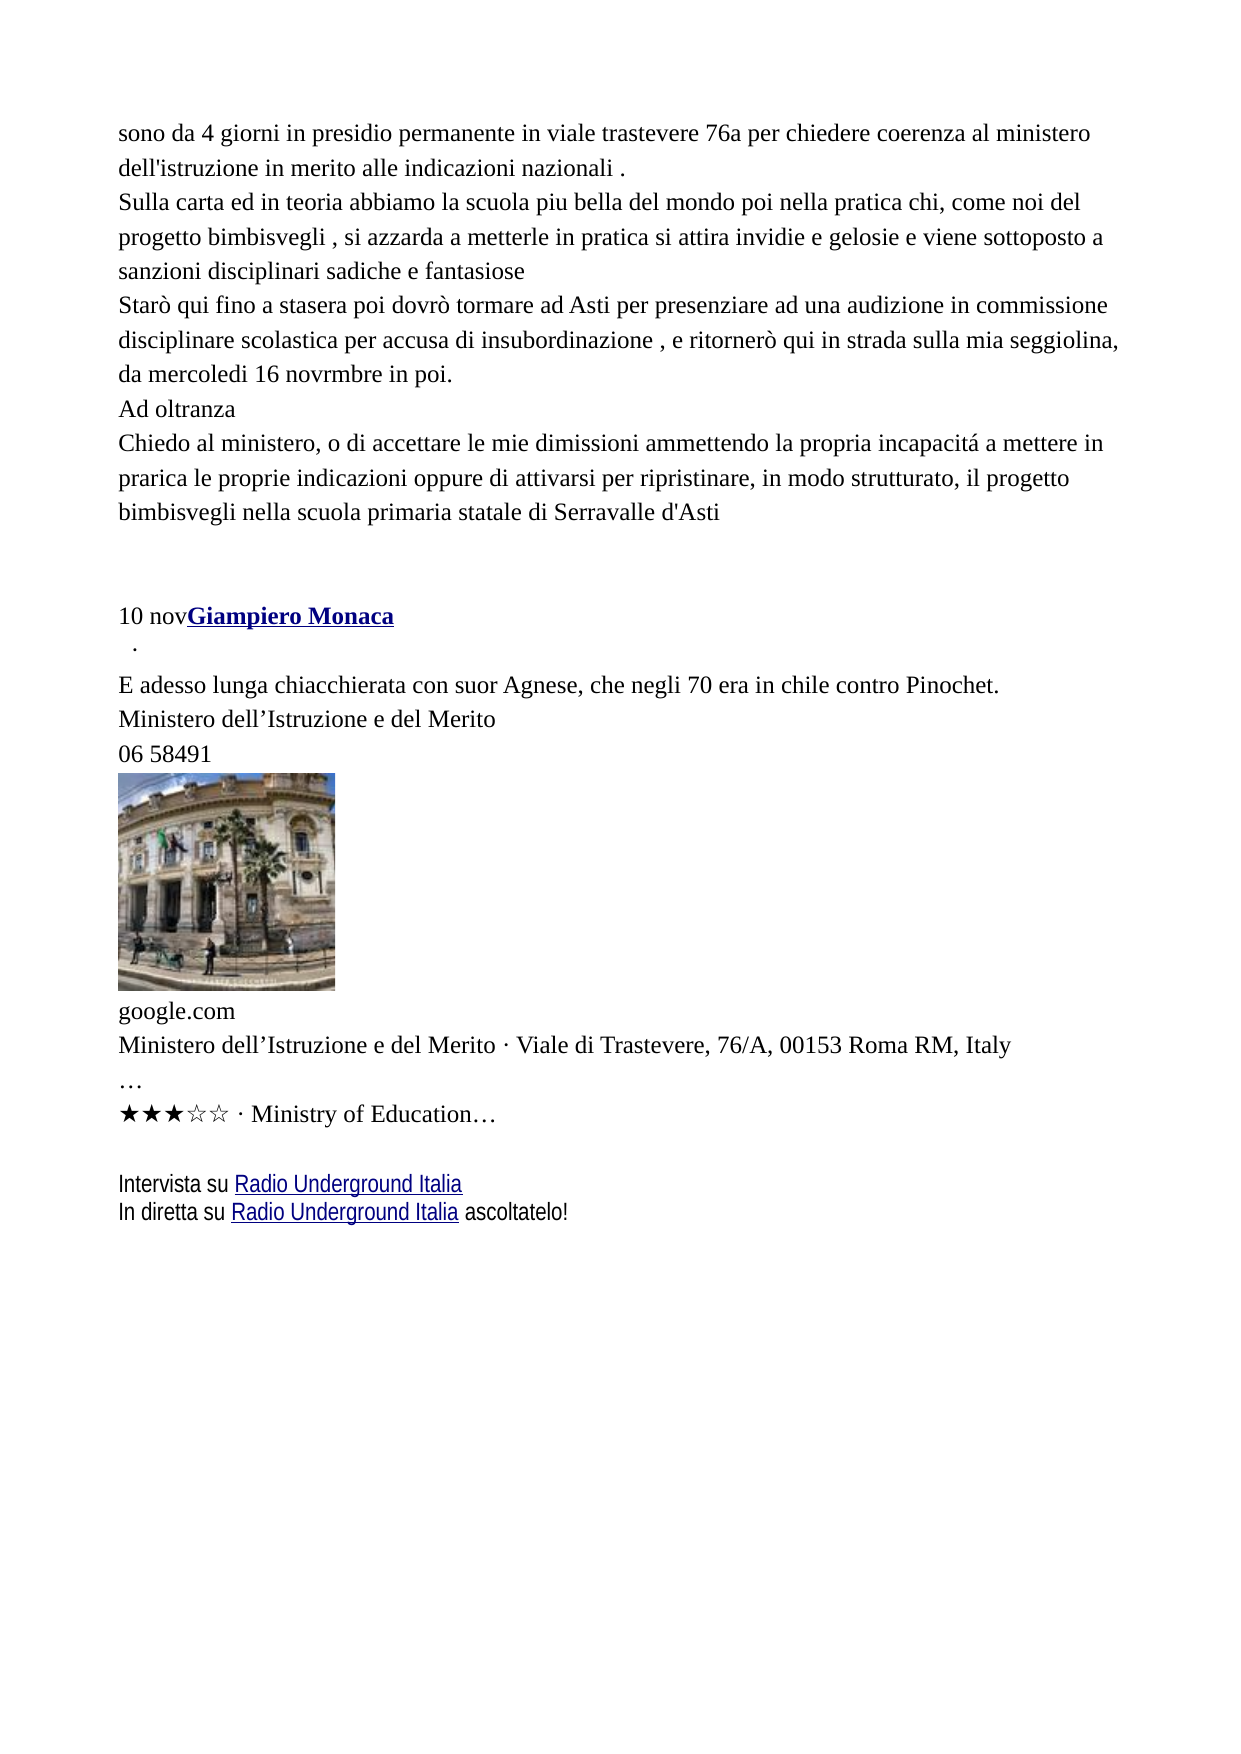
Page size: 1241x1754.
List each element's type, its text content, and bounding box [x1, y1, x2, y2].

text In diretta su Radio Underground Italia ascoltatelo! [118, 1197, 1122, 1226]
text · [118, 635, 1122, 664]
text Sulla carta ed in teoria abbiamo la scuola piu bella del mondo poi nella pratica chi, come noi del progetto bimbisvegli , si azzarda a metterle in pratica si attira invidie e gelosie e viene sottoposto a sanzioni disciplinari sadiche e fantasiose [118, 187, 1122, 285]
text Ministero dell’Istruzione e del Merito · Viale di Trastevere, 76/A, 00153 Roma RM, Italy [118, 1031, 1122, 1059]
text sono da 4 giorni in presidio permanente in viale trastevere 76a per chiedere coerenza al ministero dell'istruzione in merito alle indicazioni nazionali . [118, 118, 1122, 181]
text Ministero dell’Istruzione e del Merito [118, 704, 1122, 733]
text ★★★☆☆ · Ministry of Education… [118, 1099, 1122, 1128]
text 10 novGiampiero Monaca [118, 601, 1122, 629]
text Chiedo al ministero, o di accettare le mie dimissioni ammettendo la propria incapacitá a mettere in prarica le proprie indicazioni oppure di attivarsi per ripristinare, in modo strutturato, il progetto bimbisvegli nella scuola primaria statale di Serravalle d'Asti [118, 428, 1122, 526]
picture [118, 773, 336, 991]
text … [118, 1065, 1122, 1094]
text E adesso lunga chiacchierata con suor Agnese, che negli 70 era in chile contro Pinochet. [118, 670, 1122, 698]
text 06 58491 [118, 739, 1122, 767]
text Starò qui fino a stasera poi dovrò tormare ad Asti per presenziare ad una audizione in commissione disciplinare scolastica per accusa di insubordinazione , e ritornerò qui in strada sulla mia seggiolina, da mercoledi 16 novrmbre in poi. [118, 291, 1122, 388]
text google.com [118, 996, 1122, 1025]
text Ad oltranza [118, 394, 1122, 423]
text Intervista su Radio Underground Italia [118, 1168, 1122, 1197]
